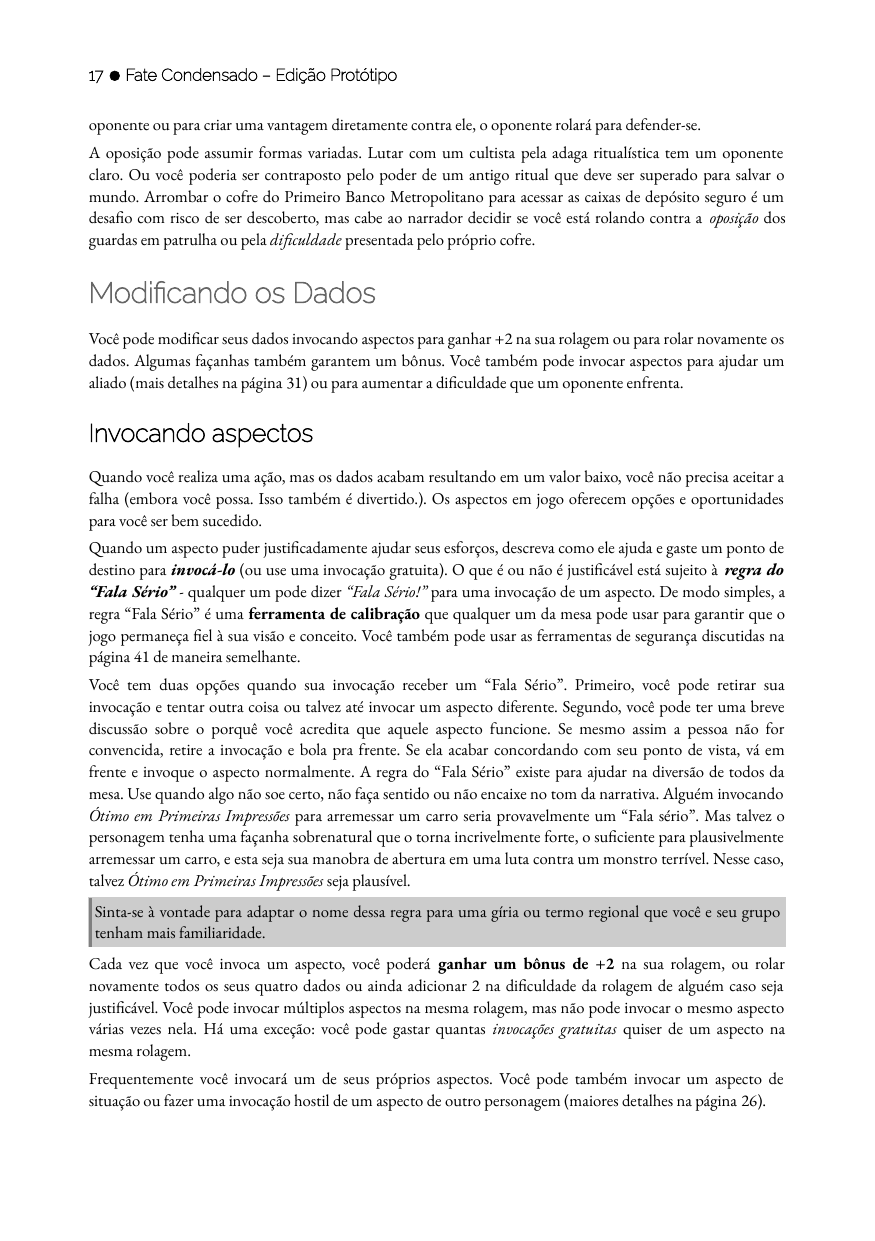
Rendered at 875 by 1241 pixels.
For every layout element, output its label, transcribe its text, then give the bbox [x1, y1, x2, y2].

text Sinta-se à vontade para adaptar o nome dessa regra para uma gíria ou termo regional que você e seu grupo tenham mais familiaridade. [88, 897, 786, 947]
text oponente ou para criar uma vantagem diretamente contra ele, o oponente rolará para defender-se. [88, 114, 786, 136]
text Você tem duas opções quando sua invocação receber um “Fala Sério”. Primeiro, você pode retirar sua invocação e tentar outra coisa ou talvez até invocar um aspecto diferente. Segundo, você pode ter uma breve discussão sobre o porquê você acredita que aquele aspecto funcione. Se mesmo assim a pessoa não for convencida, retire a invocação e bola pra frente. Se ela acabar concordando com seu ponto de vista, vá em frente e invoque o aspecto normalmente. A regra do “Fala Sério” existe para ajudar na diversão de todos da mesa. Use quando algo não soe certo, não faça sentido ou não encaixe no tom da narrativa. Alguém invocando Ótimo em Primeiras Impressões para arremessar um carro seria provavelmente um “Fala sério”. Mas talvez o personagem tenha uma façanha sobrenatural que o torna incrivelmente forte, o suficiente para plausivelmente arremessar um carro, e esta seja sua manobra de abertura em uma luta contra um monstro terrível. Nesse caso, talvez Ótimo em Primeiras Impressões seja plausível. [88, 674, 786, 891]
text A oposição pode assumir formas variadas. Lutar com um cultista pela adaga ritualística tem um oponente claro. Ou você poderia ser contraposto pelo poder de um antigo ritual que deve ser superado para salvar o mundo. Arrombar o cofre do Primeiro Banco Metropolitano para acessar as caixas de depósito seguro é um desafio com risco de ser descoberto, mas cabe ao narrador decidir se você está rolando contra a oposição dos guardas em patrulha ou pela dificuldade presentada pelo próprio cofre. [88, 142, 786, 251]
text Frequentemente você invocará um de seus próprios aspectos. Você pode também invocar um aspecto de situação ou fazer uma invocação hostil de um aspecto de outro personagem (maiores detalhes na página 26). [88, 1067, 786, 1111]
subtitle Modificando os Dados [88, 276, 786, 309]
text Você pode modificar seus dados invocando aspectos para ganhar +2 na sua rolagem ou para rolar novamente os dados. Algumas façanhas também garantem um bônus. Você também pode invocar aspectos para ajudar um aliado (mais detalhes na página 31) ou para aumentar a dificuldade que um oponente enfrenta. [88, 328, 786, 393]
subtitle Invocando aspectos [88, 418, 786, 447]
text Quando um aspecto puder justificadamente ajudar seus esforços, descreva como ele ajuda e gaste um ponto de destino para invocá-lo (ou use uma invocação gratuita). O que é ou não é justificável está sujeito à regra do “Fala Sério” - qualquer um pode dizer “Fala Sério!” para uma invocação de um aspecto. De modo simples, a regra “Fala Sério” é uma ferramenta de calibração que qualquer um da mesa pode usar para garantir que o jogo permaneça fiel à sua visão e conceito. Você também pode usar as ferramentas de segurança discutidas na página 41 de maneira semelhante. [88, 537, 786, 668]
text Cada vez que você invoca um aspecto, você poderá ganhar um bônus de +2 na sua rolagem, ou rolar novamente todos os seus quatro dados ou ainda adicionar 2 na dificuldade da rolagem de alguém caso seja justificável. Você pode invocar múltiplos aspectos na mesma rolagem, mas não pode invocar o mesmo aspecto várias vezes nela. Há uma exceção: você pode gastar quantas invocações gratuitas quiser de um aspecto na mesma rolagem. [88, 953, 786, 1062]
text Quando você realiza uma ação, mas os dados acabam resultando em um valor baixo, você não precisa aceitar a falha (embora você possa. Isso também é divertido.). Os aspectos em jogo oferecem opções e oportunidades para você ser bem sucedido. [88, 466, 786, 531]
